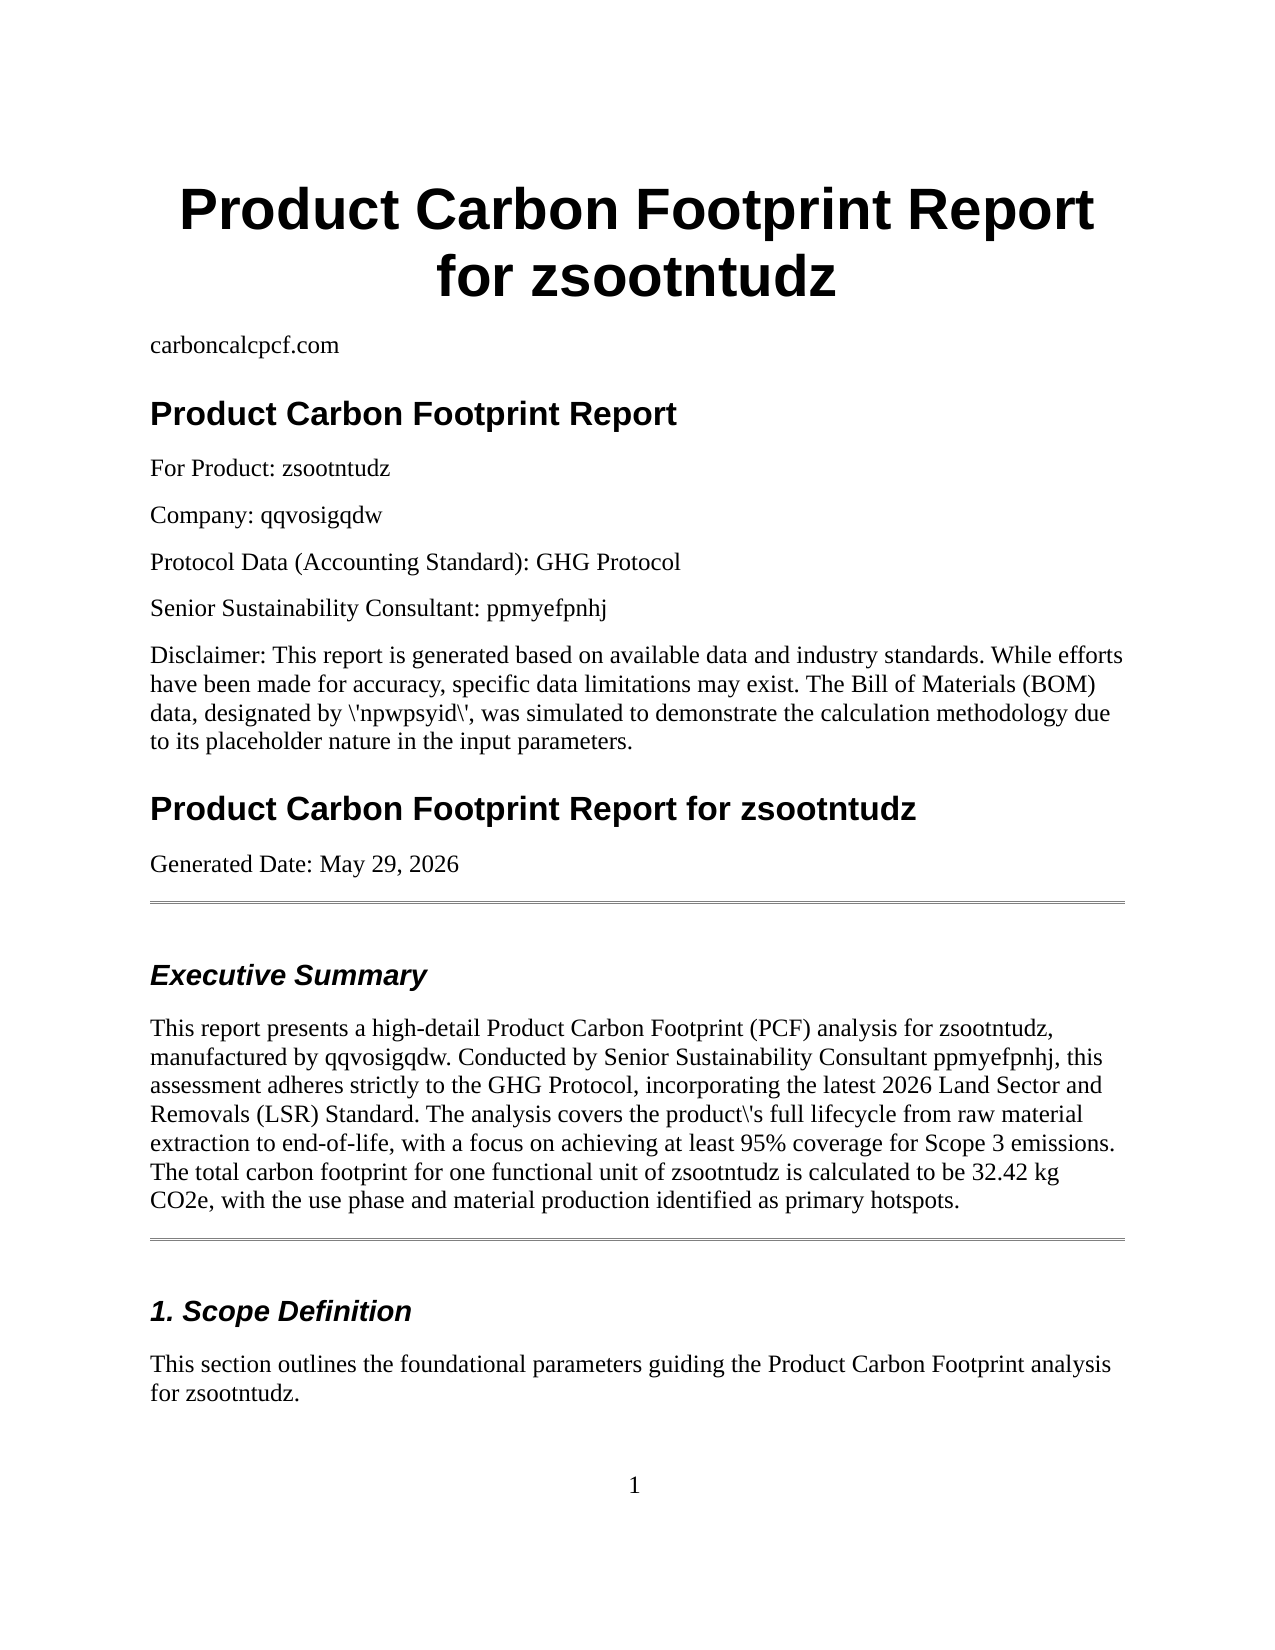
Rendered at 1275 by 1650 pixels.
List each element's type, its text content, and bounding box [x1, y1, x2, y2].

subtitle Product Carbon Footprint Report [150, 393, 1125, 432]
text This section outlines the foundational parameters guiding the Product Carbon Footprint analysis for zsootntudz. [150, 1349, 1125, 1407]
text Senior Sustainability Consultant: ppmyefpnhj [150, 593, 1125, 622]
text For Product: zsootntudz [150, 453, 1125, 482]
subtitle Executive Summary [150, 958, 1125, 992]
text Protocol Data (Accounting Standard): GHG Protocol [150, 547, 1125, 576]
subtitle 1. Scope Definition [150, 1294, 1125, 1328]
text carboncalcpcf.com [150, 331, 1125, 359]
title Product Carbon Footprint Report for zsootntudz [150, 175, 1125, 309]
text Disclaimer: This report is generated based on available data and industry standards. While efforts have been made for accuracy, specific data limitations may exist. The Bill of Materials (BOM) data, designated by \'npwpsyid\', was simulated to demonstrate the calculation methodology due to its placeholder nature in the input parameters. [150, 640, 1125, 755]
subtitle Product Carbon Footprint Report for zsootntudz [150, 789, 1125, 828]
text Generated Date: May 29, 2026 [150, 849, 1125, 878]
text Company: qqvosigqdw [150, 500, 1125, 529]
text This report presents a high-detail Product Carbon Footprint (PCF) analysis for zsootntudz, manufactured by qqvosigqdw. Conducted by Senior Sustainability Consultant ppmyefpnhj, this assessment adheres strictly to the GHG Protocol, incorporating the latest 2026 Land Sector and Removals (LSR) Standard. The analysis covers the product\'s full lifecycle from raw material extraction to end-of-life, with a focus on achieving at least 95% coverage for Scope 3 emissions. The total carbon footprint for one functional unit of zsootntudz is calculated to be 32.42 kg CO2e, with the use phase and material production identified as primary hotspots. [150, 1013, 1125, 1214]
